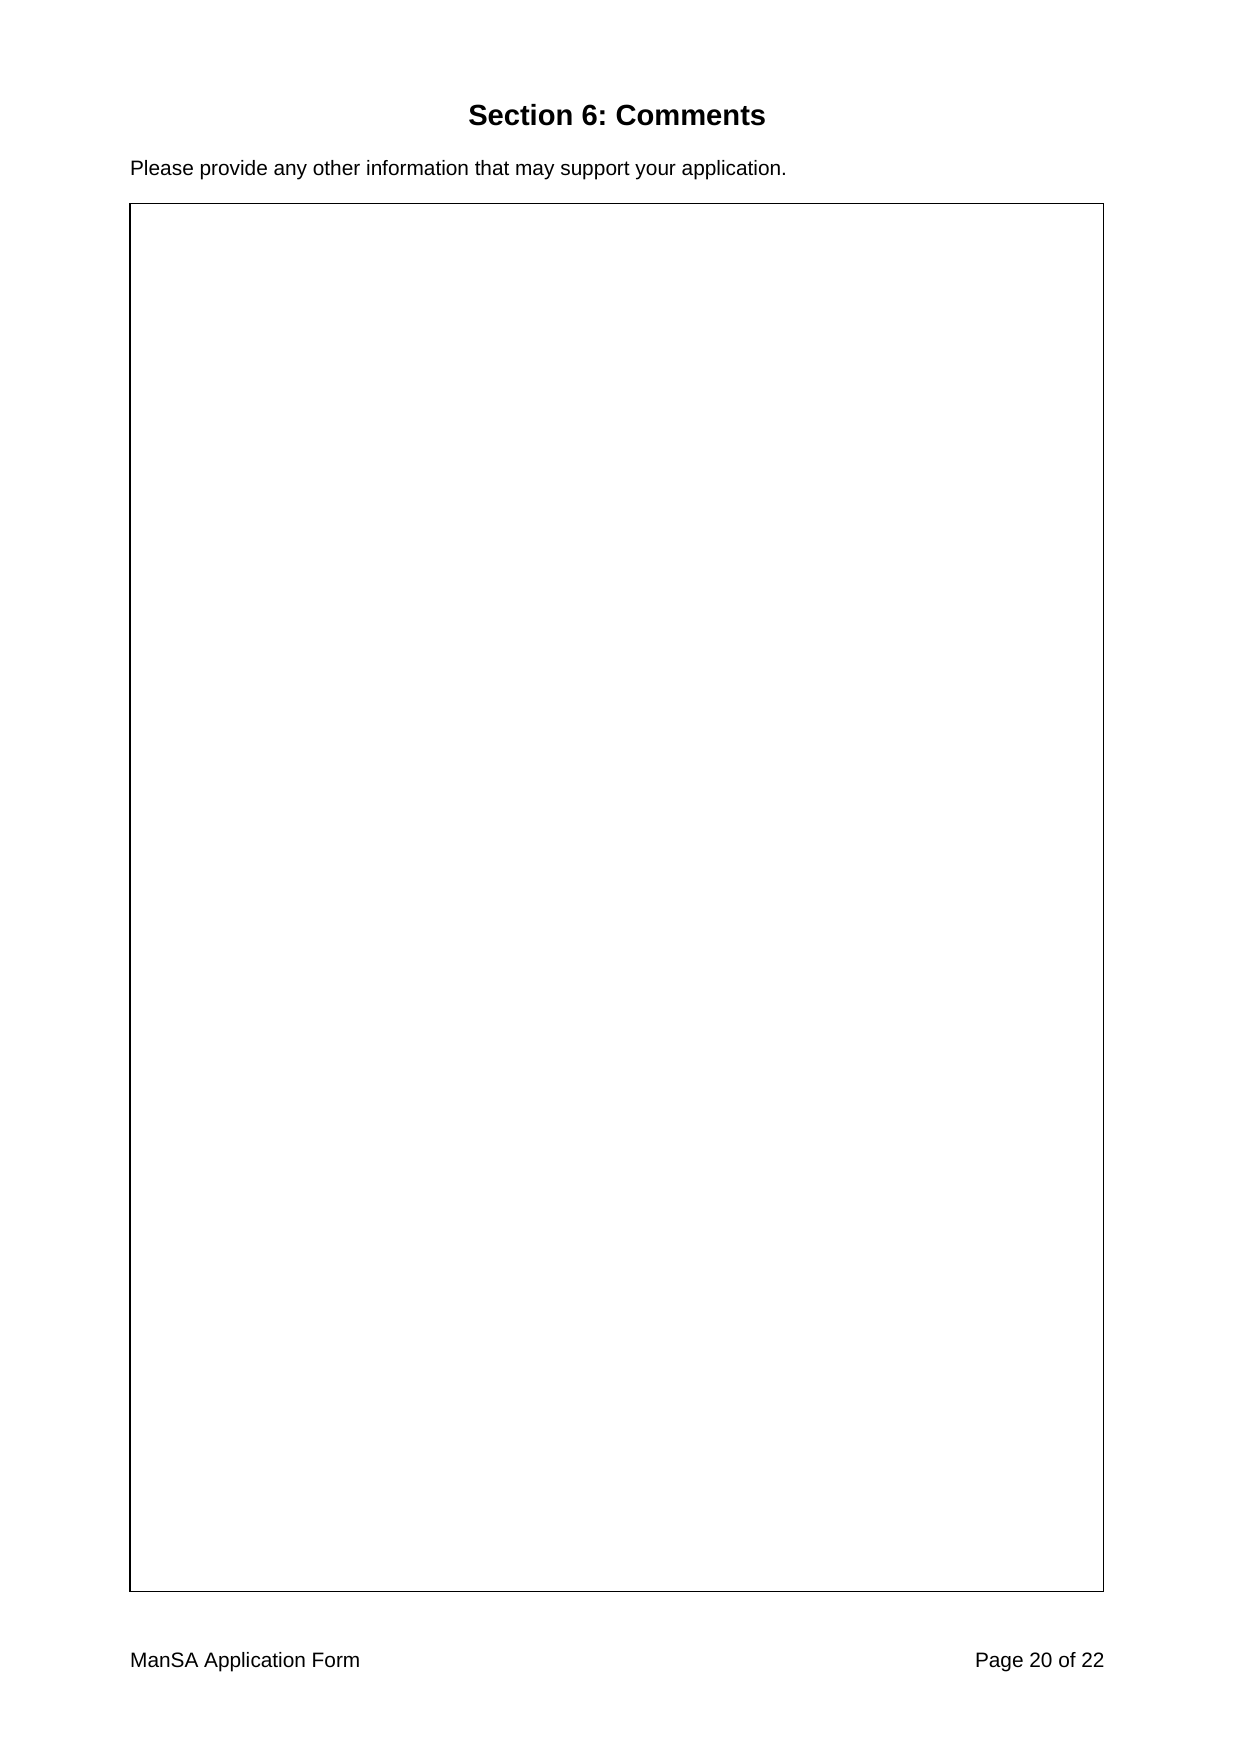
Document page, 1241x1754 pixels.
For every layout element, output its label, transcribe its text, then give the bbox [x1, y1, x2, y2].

text Please provide any other information that may support your application. [130, 155, 1222, 179]
table_header [131, 204, 1103, 1591]
text Section 6: Comments [71, 98, 1163, 131]
